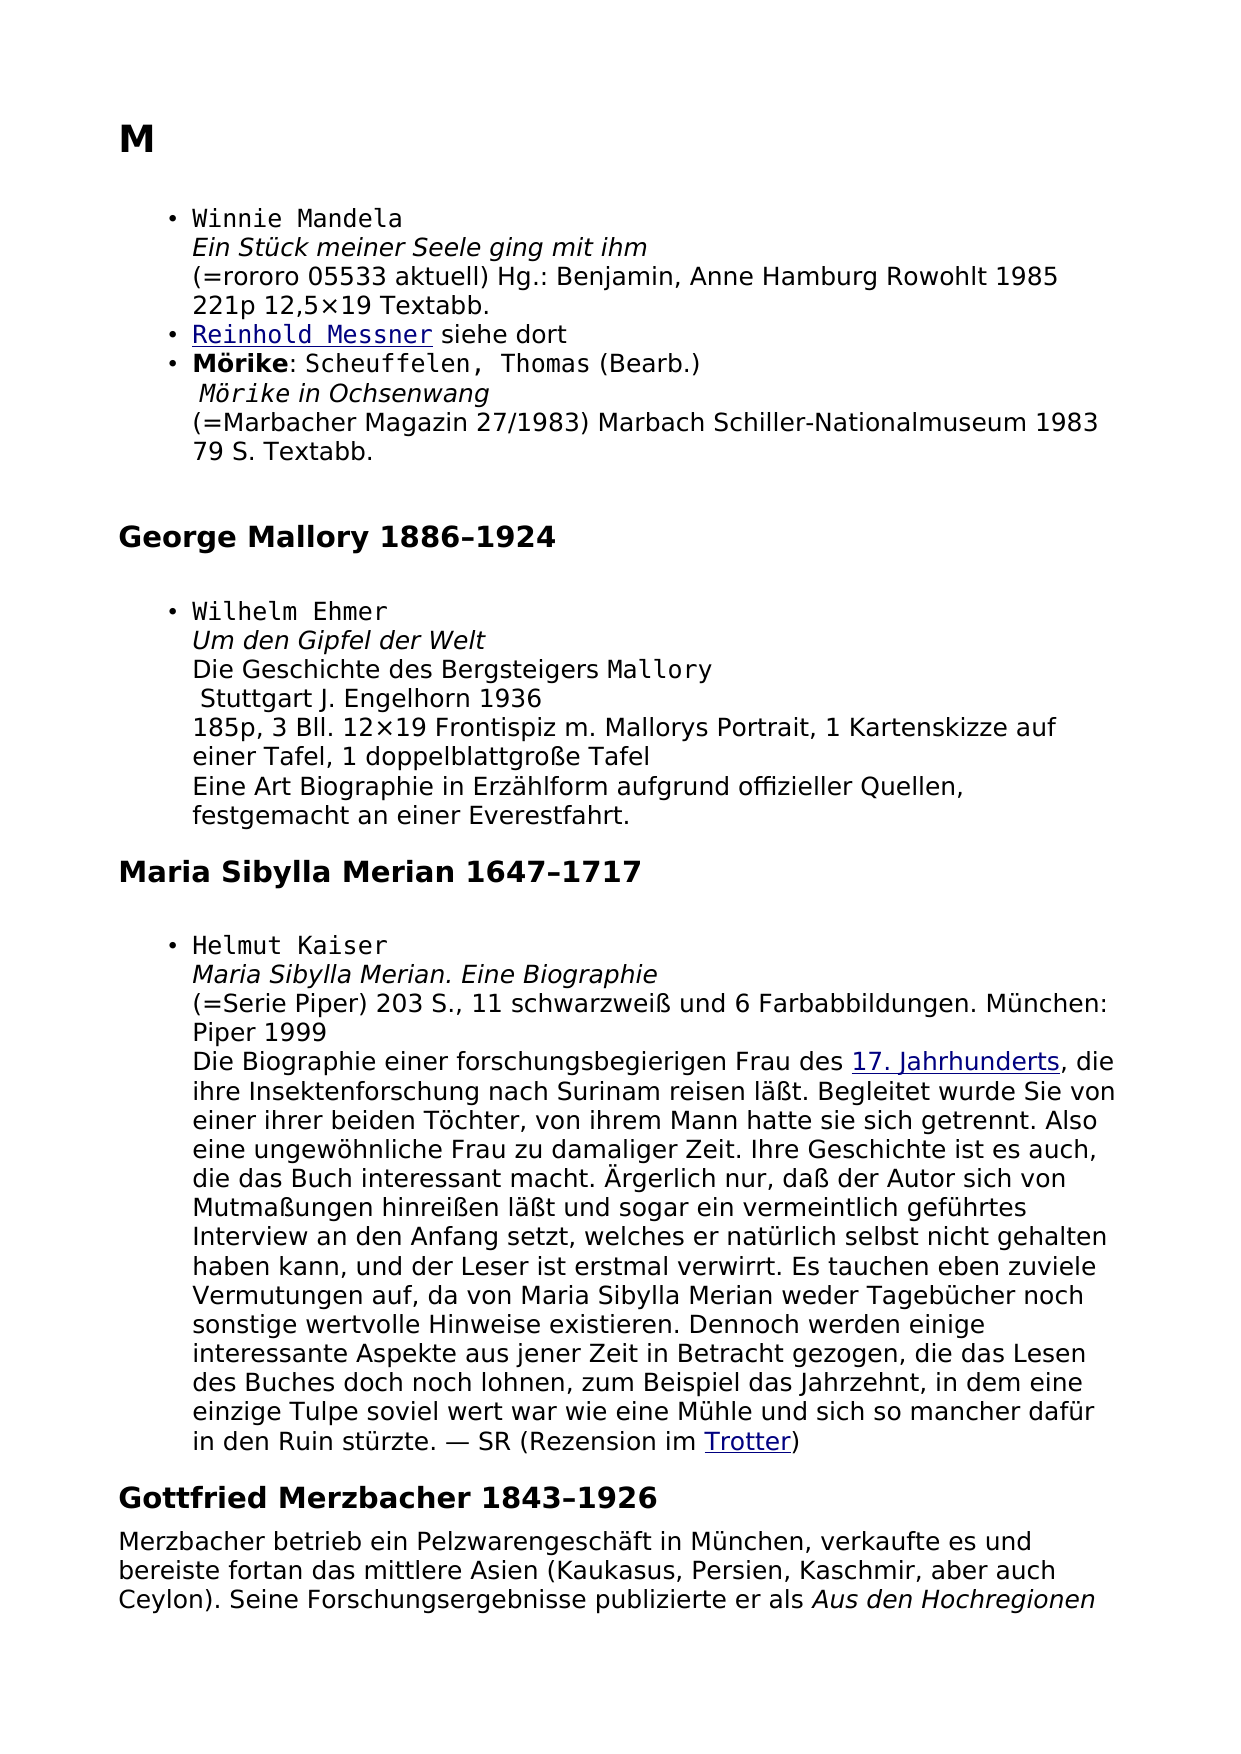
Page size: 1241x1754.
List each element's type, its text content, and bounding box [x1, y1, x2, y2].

list Helmut Kaiser Maria Sibylla Merian. Eine Biographie (=Serie Piper) 203 S., 11 schwarzweiß und 6 Farbabbildungen. München: Piper 1999 Die Biographie einer forschungsbegierigen Frau des 17. Jahrhunderts, die ihre Insektenforschung nach Surinam reisen läßt. Begleitet wurde Sie von einer ihrer beiden Töchter, von ihrem Mann hatte sie sich getrennt. Also eine ungewöhnliche Frau zu damaliger Zeit. Ihre Geschichte ist es auch, die das Buch interessant macht. Ärgerlich nur, daß der Autor sich von Mutmaßungen hinreißen läßt und sogar ein vermeintlich geführtes Interview an den Anfang setzt, welches er natürlich selbst nicht gehalten haben kann, und der Leser ist erstmal verwirrt. Es tauchen eben zuviele Vermutungen auf, da von Maria Sibylla Merian weder Tagebücher noch sonstige wertvolle Hinweise existieren. Dennoch werden einige interessante Aspekte aus jener Zeit in Betracht gezogen, die das Lesen des Buches doch noch lohnen, zum Beispiel das Jahrzehnt, in dem eine einzige Tulpe soviel wert war wie eine Mühle und sich so mancher dafür in den Ruin stürzte. — SR (Rezension im Trotter) [177, 931, 1122, 1456]
list Wilhelm Ehmer Um den Gipfel der Welt Die Geschichte des Bergsteigers Mallory Stuttgart J. Engelhorn 1936 185p, 3 Bll. 12×19 Frontispiz m. Mallorys Portrait, 1 Kartenskizze auf einer Tafel, 1 doppelblattgroße Tafel Eine Art Biographie in Erzählform aufgrund offizieller Quellen, festgemacht an einer Everestfahrt. [177, 597, 1122, 830]
subtitle Gottfried Merzbacher 1843–1926 [118, 1481, 1122, 1515]
list Reinhold Messner siehe dort [177, 320, 1122, 349]
text Merzbacher betrieb ein Pelzwarengeschäft in München, verkaufte es und bereiste fortan das mittlere Asien (Kaukasus, Persien, Kaschmir, aber auch Ceylon). Seine Forschungsergebnisse publizierte er als Aus den Hochregionen [118, 1527, 1122, 1615]
list Winnie Mandela Ein Stück meiner Seele ging mit ihm (=rororo 05533 aktuell) Hg.: Benjamin, Anne Hamburg Rowohlt 1985 221p 12,5×19 Textabb. [177, 204, 1122, 320]
subtitle Maria Sibylla Merian 1647–1717 [118, 855, 1122, 889]
subtitle M [118, 118, 1122, 162]
list Mörike: Scheuffelen, Thomas (Bearb.) Mörike in Ochsenwang (=Marbacher Magazin 27/1983) Marbach Schiller-Nationalmuseum 1983 79 S. Textabb. [177, 349, 1122, 466]
subtitle George Mallory 1886–1924 [118, 521, 1122, 555]
